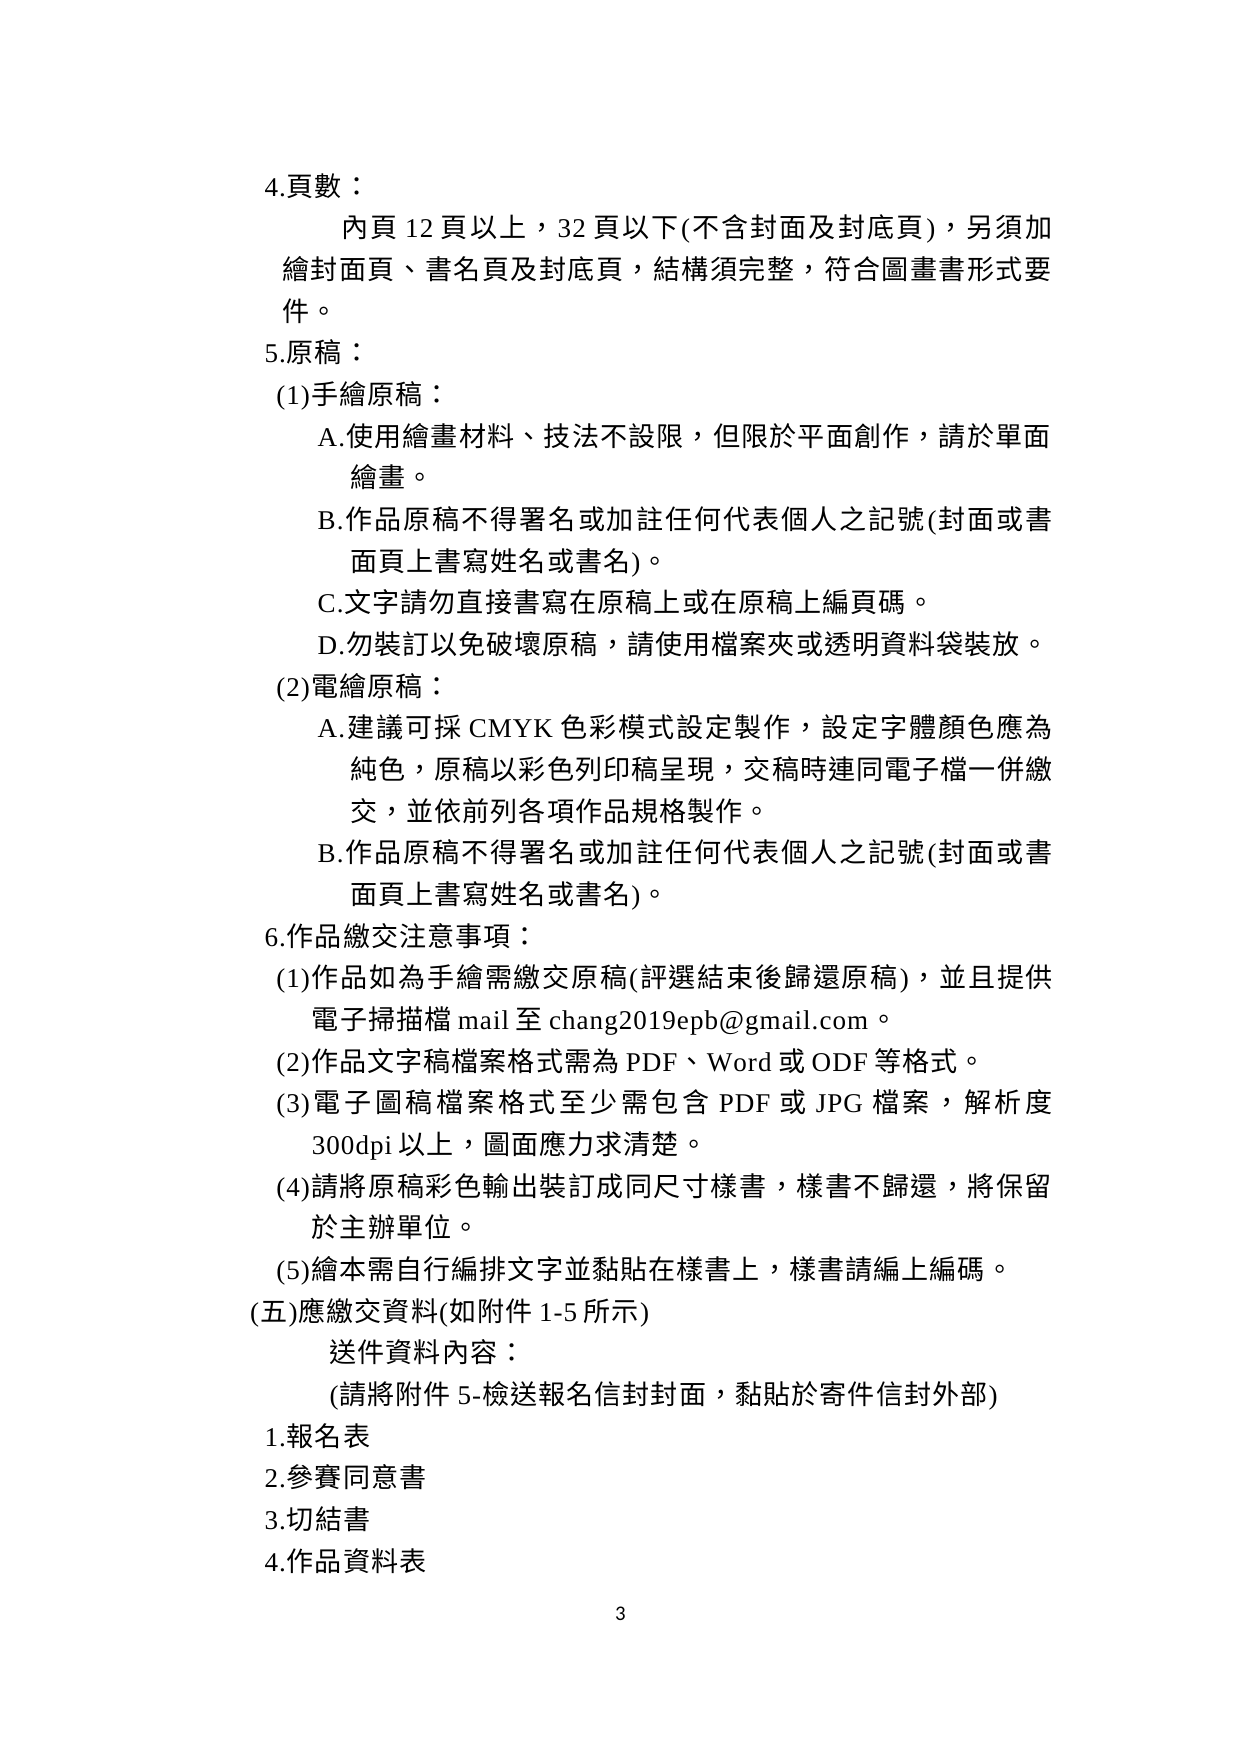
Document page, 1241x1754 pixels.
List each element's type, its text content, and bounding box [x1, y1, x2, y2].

text 4.頁數： [264, 162, 1053, 204]
text A.使用繪畫材料、技法不設限，但限於平面創作，請於單面繪畫。 [317, 412, 1053, 496]
text C.文字請勿直接書寫在原稿上或在原稿上編頁碼。 [317, 579, 1053, 621]
text 內頁12頁以上，32頁以下(不含封面及封底頁)，另須加繪封面頁、書名頁及封底頁，結構須完整，符合圖畫書形式要件。 [282, 204, 1053, 329]
text (五)應繳交資料(如附件1-5所示) [250, 1287, 1053, 1329]
text (2)作品文字稿檔案格式需為PDF、Word或ODF等格式。 [276, 1037, 1053, 1079]
text 3.切結書 [264, 1496, 1053, 1537]
text (4)請將原稿彩色輸出裝訂成同尺寸樣書，樣書不歸還，將保留於主辦單位。 [276, 1162, 1053, 1246]
text A.建議可採CMYK色彩模式設定製作，設定字體顏色應為純色，原稿以彩色列印稿呈現，交稿時連同電子檔一併繳交，並依前列各項作品規格製作。 [317, 704, 1053, 829]
text B.作品原稿不得署名或加註任何代表個人之記號(封面或書面頁上書寫姓名或書名)。 [317, 496, 1053, 579]
text 4.作品資料表 [264, 1537, 1053, 1579]
text (1)作品如為手繪需繳交原稿(評選結束後歸還原稿)，並且提供電子掃描檔mail至chang2019epb@gmail.com。 [276, 954, 1053, 1037]
text (1)手繪原稿： [276, 371, 1053, 412]
text 6.作品繳交注意事項： [264, 912, 1053, 954]
text 送件資料內容： [270, 1329, 1053, 1371]
text 1.報名表 [264, 1412, 1053, 1454]
text (5)繪本需自行編排文字並黏貼在樣書上，樣書請編上編碼。 [276, 1246, 1053, 1287]
text (3)電子圖稿檔案格式至少需包含PDF或JPG檔案，解析度300dpi以上，圖面應力求清楚。 [276, 1079, 1053, 1162]
text D.勿裝訂以免破壞原稿，請使用檔案夾或透明資料袋裝放。 [317, 621, 1053, 662]
text 2.參賽同意書 [264, 1454, 1053, 1496]
text (2)電繪原稿： [276, 662, 1053, 704]
text 5.原稿： [264, 329, 1053, 371]
text B.作品原稿不得署名或加註任何代表個人之記號(封面或書面頁上書寫姓名或書名)。 [317, 829, 1053, 912]
text (請將附件5-檢送報名信封封面，黏貼於寄件信封外部) [270, 1371, 1053, 1412]
